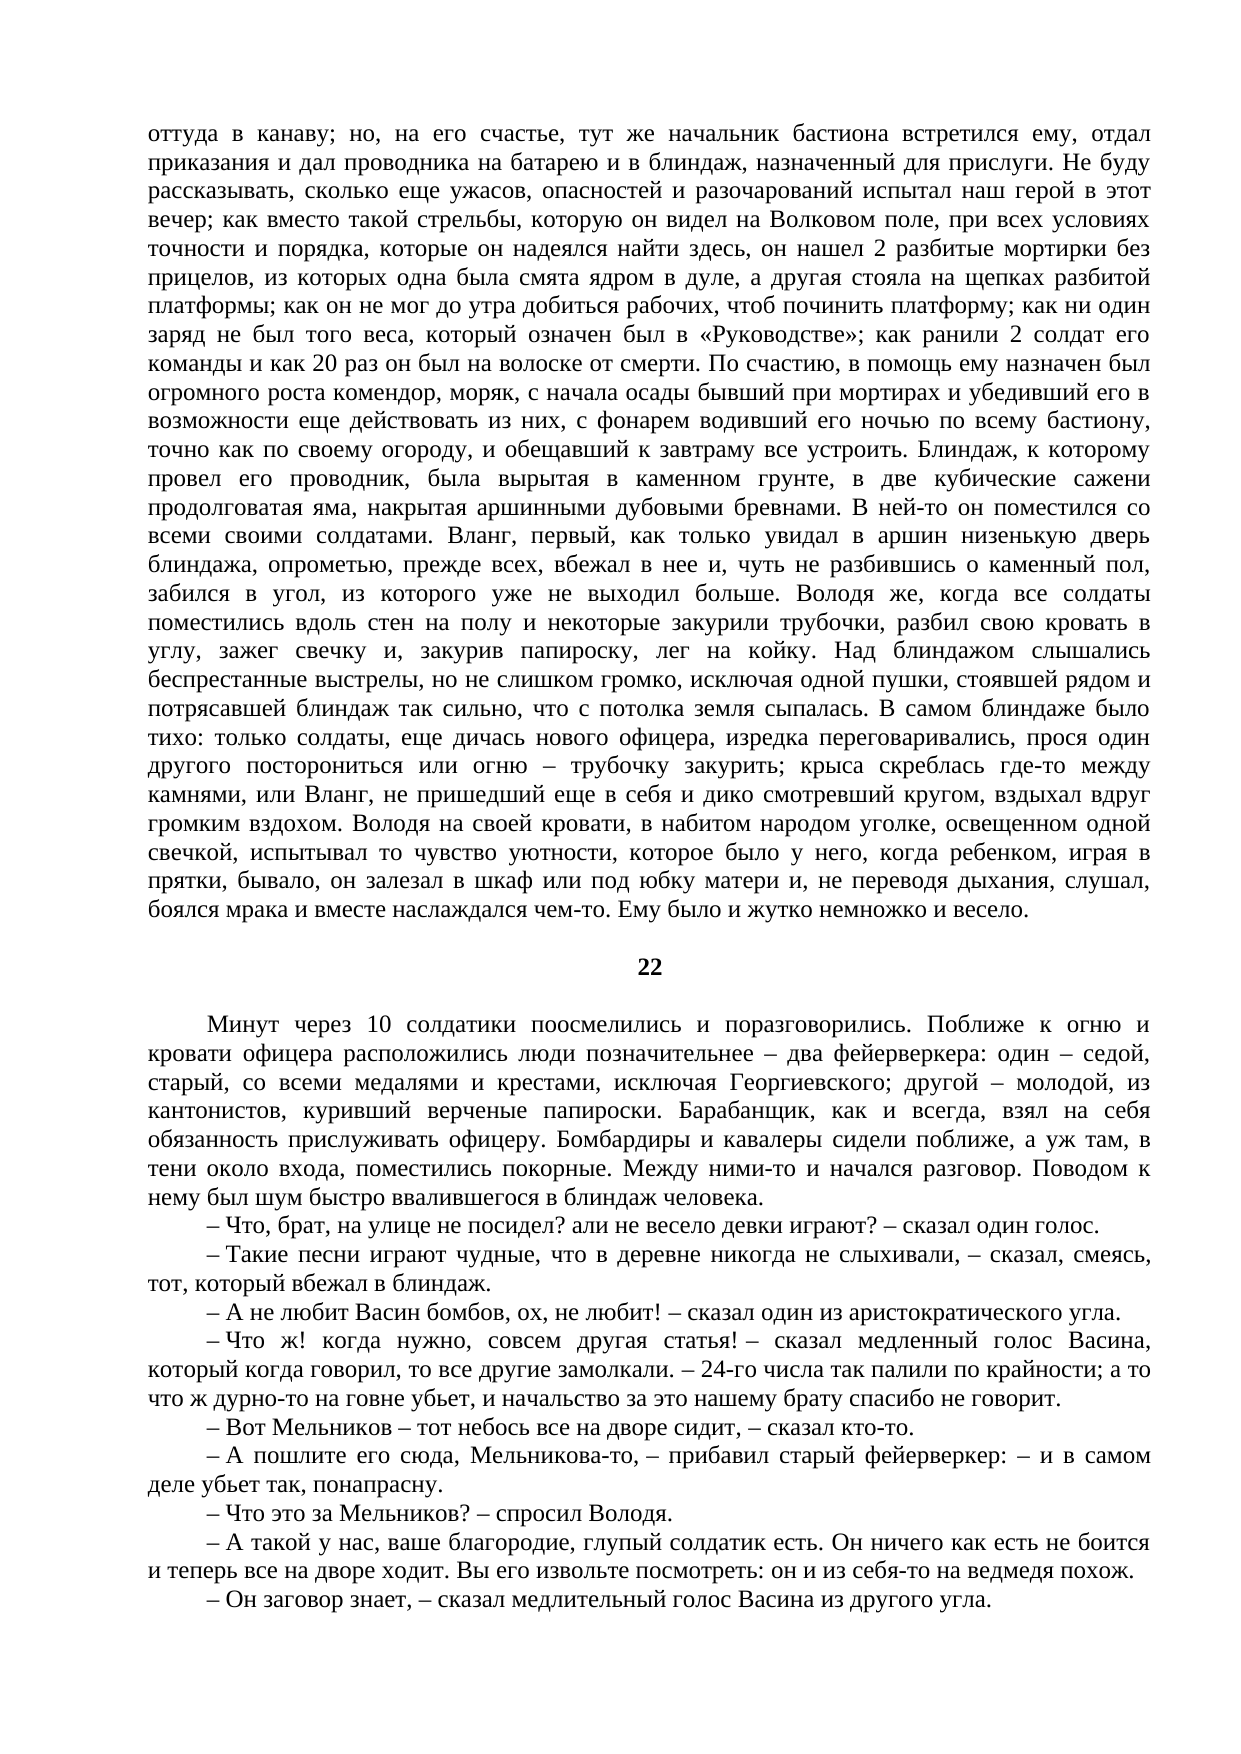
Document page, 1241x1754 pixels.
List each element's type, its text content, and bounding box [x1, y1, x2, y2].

text – А такой у нас, ваше благородие, глупый солдатик есть. Он ничего как есть не боится и теперь все на дворе ходит. Вы его извольте посмотреть: он и из себя-то на ведмедя похож. [148, 1527, 1152, 1584]
subtitle 22 [148, 952, 1152, 981]
text – Что это за Мельников? – спросил Володя. [148, 1498, 1152, 1527]
text – Что, брат, на улице не посидел? али не весело девки играют? – сказал один голос. [148, 1211, 1152, 1239]
text – Вот Мельников – тот небось все на дворе сидит, – сказал кто-то. [148, 1412, 1152, 1441]
text – А не любит Васин бомбов, ох, не любит! – сказал один из аристократического угла. [148, 1297, 1152, 1326]
text – Что ж! когда нужно, совсем другая статья! – сказал медленный голос Васина, который когда говорил, то все другие замолкали. – 24-го числа так палили по крайности; а то что ж дурно-то на говне убьет, и начальство за это нашему брату спасибо не говорит. [148, 1326, 1152, 1412]
text – Он заговор знает, – сказал медлительный голос Васина из другого угла. [148, 1584, 1152, 1613]
text – Такие песни играют чудные, что в деревне никогда не слыхивали, – сказал, смеясь, тот, который вбежал в блиндаж. [148, 1239, 1152, 1297]
text Минут через 10 солдатики поосмелились и поразговорились. Поближе к огню и кровати офицера расположились люди позначительнее – два фейерверкера: один – седой, старый, со всеми медалями и крестами, исключая Георгиевского; другой – молодой, из кантонистов, куривший верченые папироски. Барабанщик, как и всегда, взял на себя обязанность прислуживать офицеру. Бомбардиры и кавалеры сидели поближе, а уж там, в тени около входа, поместились покорные. Между ними-то и начался разговор. Поводом к нему был шум быстро ввалившегося в блиндаж человека. [148, 1009, 1152, 1211]
text – А пошлите его сюда, Мельникова-то, – прибавил старый фейерверкер: – и в самом деле убьет так, понапрасну. [148, 1441, 1152, 1498]
text оттуда в канаву; но, на его счастье, тут же начальник бастиона встретился ему, отдал приказания и дал проводника на батарею и в блиндаж, назначенный для прислуги. Не буду рассказывать, сколько еще ужасов, опасностей и разочарований испытал наш герой в этот вечер; как вместо такой стрельбы, которую он видел на Волковом поле, при всех условиях точности и порядка, которые он надеялся найти здесь, он нашел 2 разбитые мортирки без прицелов, из которых одна была смята ядром в дуле, а другая стояла на щепках разбитой платформы; как он не мог до утра добиться рабочих, чтоб починить платформу; как ни один заряд не был того веса, который означен был в «Руководстве»; как ранили 2 солдат его команды и как 20 раз он был на волоске от смерти. По счастию, в помощь ему назначен был огромного роста комендор, моряк, с начала осады бывший при мортирах и убедивший его в возможности еще действовать из них, с фонарем водивший его ночью по всему бастиону, точно как по своему огороду, и обещавший к завтраму все устроить. Блиндаж, к которому провел его проводник, была вырытая в каменном грунте, в две кубические сажени продолговатая яма, накрытая аршинными дубовыми бревнами. В ней-то он поместился со всеми своими солдатами. Вланг, первый, как только увидал в аршин низенькую дверь блиндажа, опрометью, прежде всех, вбежал в нее и, чуть не разбившись о каменный пол, забился в угол, из которого уже не выходил больше. Володя же, когда все солдаты поместились вдоль стен на полу и некоторые закурили трубочки, разбил свою кровать в углу, зажег свечку и, закурив папироску, лег на койку. Над блиндажом слышались беспрестанные выстрелы, но не слишком громко, исключая одной пушки, стоявшей рядом и потрясавшей блиндаж так сильно, что с потолка земля сыпалась. В самом блиндаже было тихо: только солдаты, еще дичась нового офицера, изредка переговаривались, прося один другого посторониться или огню – трубочку закурить; крыса скреблась где-то между камнями, или Вланг, не пришедший еще в себя и дико смотревший кругом, вздыхал вдруг громким вздохом. Володя на своей кровати, в набитом народом уголке, освещенном одной свечкой, испытывал то чувство уютности, которое было у него, когда ребенком, играя в прятки, бывало, он залезал в шкаф или под юбку матери и, не переводя дыхания, слушал, боялся мрака и вместе наслаждался чем-то. Ему было и жутко немножко и весело. [148, 118, 1152, 923]
